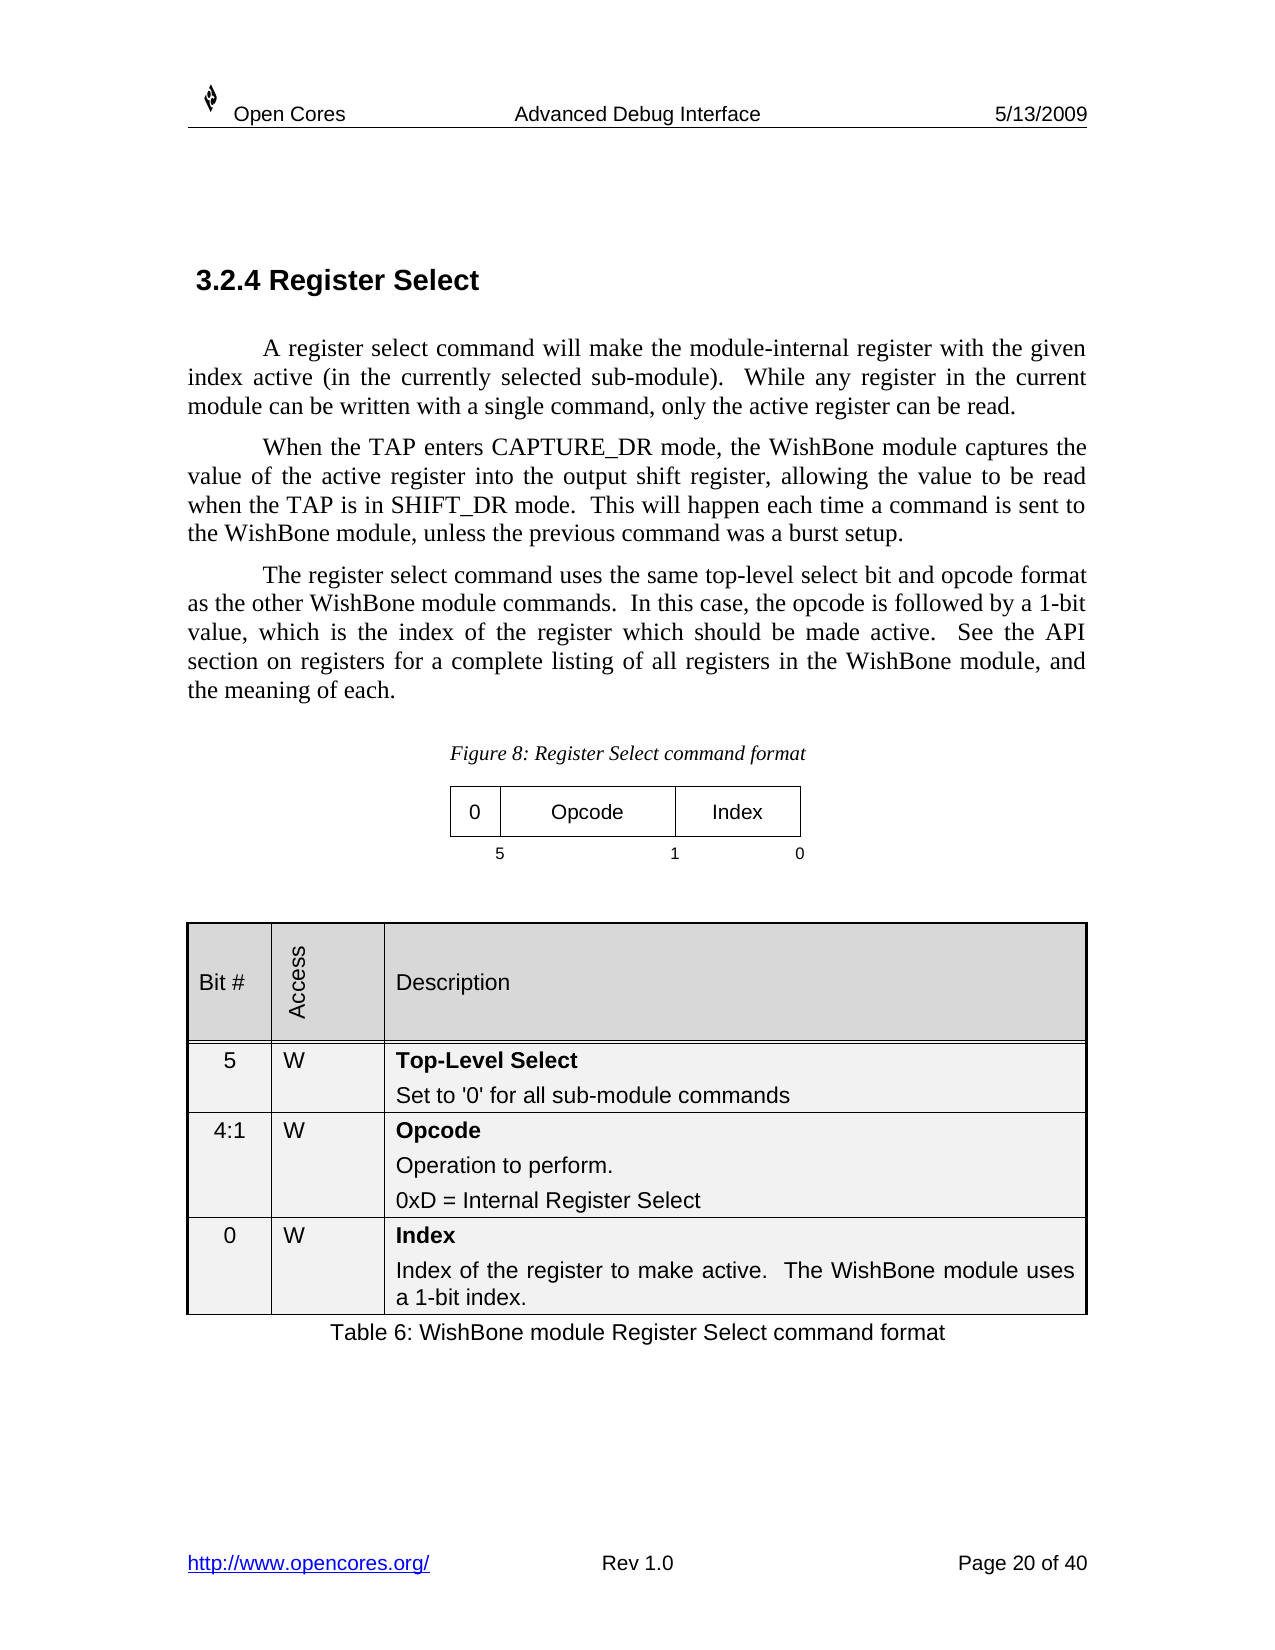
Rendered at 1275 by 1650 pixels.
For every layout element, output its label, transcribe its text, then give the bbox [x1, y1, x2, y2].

table_cell Index Index of the register to make active. The WishBone module uses a 1-bit index. [385, 1218, 1085, 1314]
text A register select command will make the module-internal register with the given index active (in the currently selected sub-module). While any register in the current module can be written with a single command, only the active register can be read. [187, 333, 1087, 420]
table_header Description [385, 924, 1085, 1040]
text The register select command uses the same top-level select bit and opcode format as the other WishBone module commands. In this case, the opcode is followed by a 1-bit value, which is the index of the register which should be made active. See the API section on registers for a complete listing of all registers in the WishBone module, and the meaning of each. [187, 560, 1087, 703]
table_cell W [272, 1113, 384, 1217]
table_cell Opcode Operation to perform. 0xD = Internal Register Select [385, 1113, 1085, 1217]
table_cell 5 [189, 1044, 271, 1112]
table_cell W [272, 1044, 384, 1112]
text Table 6: WishBone module Register Select command format [187, 1319, 1087, 1346]
table_cell 0 [189, 1218, 271, 1314]
text Figure 8: Register Select command format [450, 741, 825, 764]
table_cell 4:1 [189, 1113, 271, 1217]
subtitle Register Select [187, 262, 1087, 296]
text When the TAP enters CAPTURE_DR mode, the WishBone module captures the value of the active register into the output shift register, allowing the value to be read when the TAP is in SHIFT_DR mode. This will happen each time a command is sent to the WishBone module, unless the previous command was a burst setup. [187, 432, 1087, 547]
table_cell Top-Level Select Set to '0' for all sub-module commands [385, 1044, 1085, 1112]
table_header Access [272, 924, 384, 1040]
table_header Bit # [189, 924, 271, 1040]
table_cell W [272, 1218, 384, 1314]
